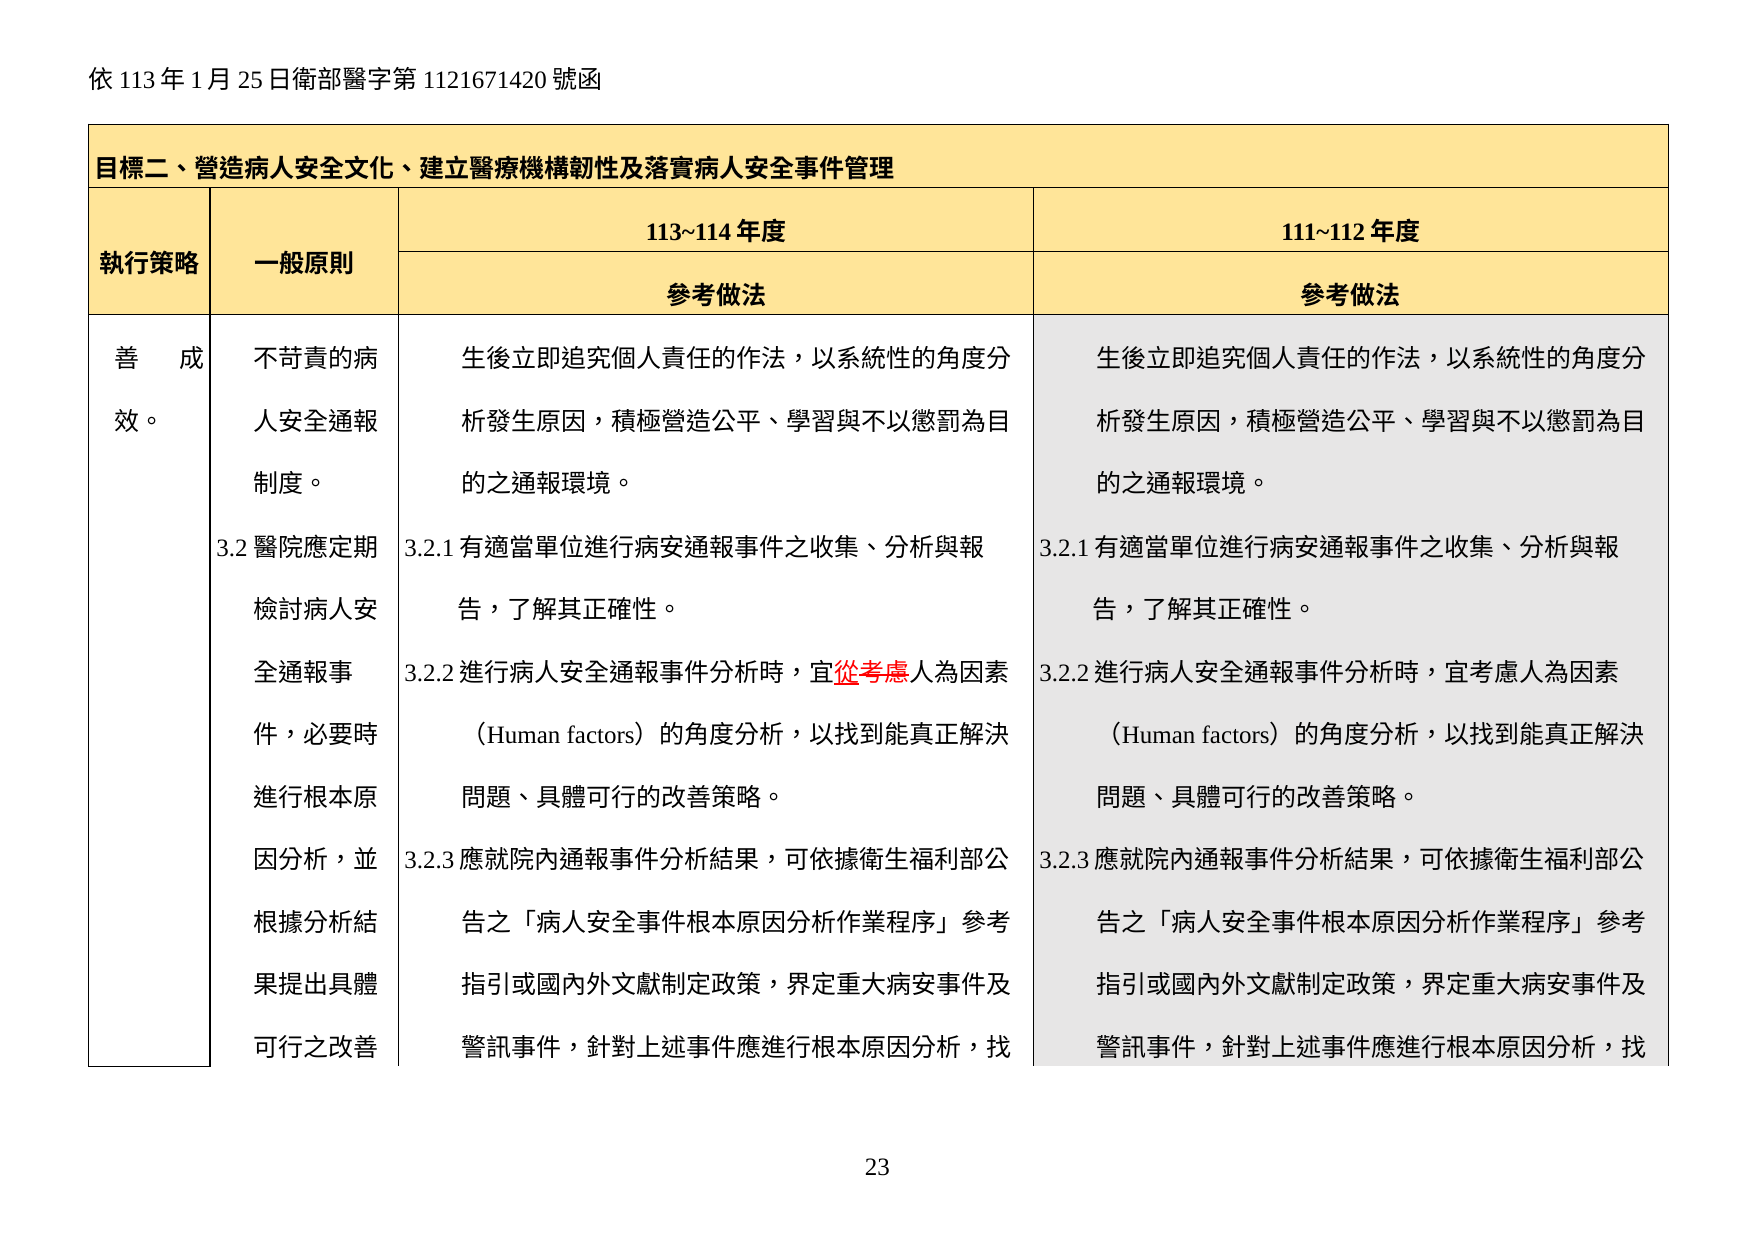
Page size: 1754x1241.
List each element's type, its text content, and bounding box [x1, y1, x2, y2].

table_cell 醫院應定期檢討病人安全通報事件，必要時進行根本原因分析，並根據分析結果提出具體可行之改善 [211, 503, 398, 1066]
table_cell 生後立即追究個人責任的作法，以系統性的角度分析發生原因，積極營造公平、學習與不以懲罰為目的之通報環境。 [1034, 315, 1668, 503]
table_cell 參考做法 [1034, 252, 1668, 314]
table_cell 不苛責的病人安全通報制度。 [211, 315, 398, 503]
table_cell 113~114年度 [399, 188, 1033, 251]
table_cell 3.2.1有適當單位進行病安通報事件之收集、分析與報告，了解其正確性。 3.2.2進行病人安全通報事件分析時，宜從考慮人為因素（Human factors）的角度分析，以找到能真正解決問題、具體可行的改善策略。 3.2.3應就院內通報事件分析結果，可依據衛生福利部公告之「病人安全事件根本原因分析作業程序」參考指引或國內外文獻制定政策，界定重大病安事件及警訊事件，針對上述事件應進行根本原因分析，找 [399, 503, 1033, 1066]
table_cell 善成效。 [89, 315, 209, 1066]
table_cell 一般原則 [211, 188, 398, 314]
table_cell 3.2.1有適當單位進行病安通報事件之收集、分析與報告，了解其正確性。 3.2.2進行病人安全通報事件分析時，宜考慮人為因素（Human factors）的角度分析，以找到能真正解決問題、具體可行的改善策略。 3.2.3應就院內通報事件分析結果，可依據衛生福利部公告之「病人安全事件根本原因分析作業程序」參考指引或國內外文獻制定政策，界定重大病安事件及警訊事件，針對上述事件應進行根本原因分析，找 [1034, 503, 1668, 1066]
table_cell 參考做法 [399, 252, 1033, 314]
table_cell 111~112年度 [1034, 188, 1668, 251]
table_cell 執行策略 [89, 188, 209, 314]
table_cell 生後立即追究個人責任的作法，以系統性的角度分析發生原因，積極營造公平、學習與不以懲罰為目的之通報環境。 [399, 315, 1033, 503]
table_header 目標二、營造病人安全文化、建立醫療機構韌性及落實病人安全事件管理 [89, 125, 1668, 187]
